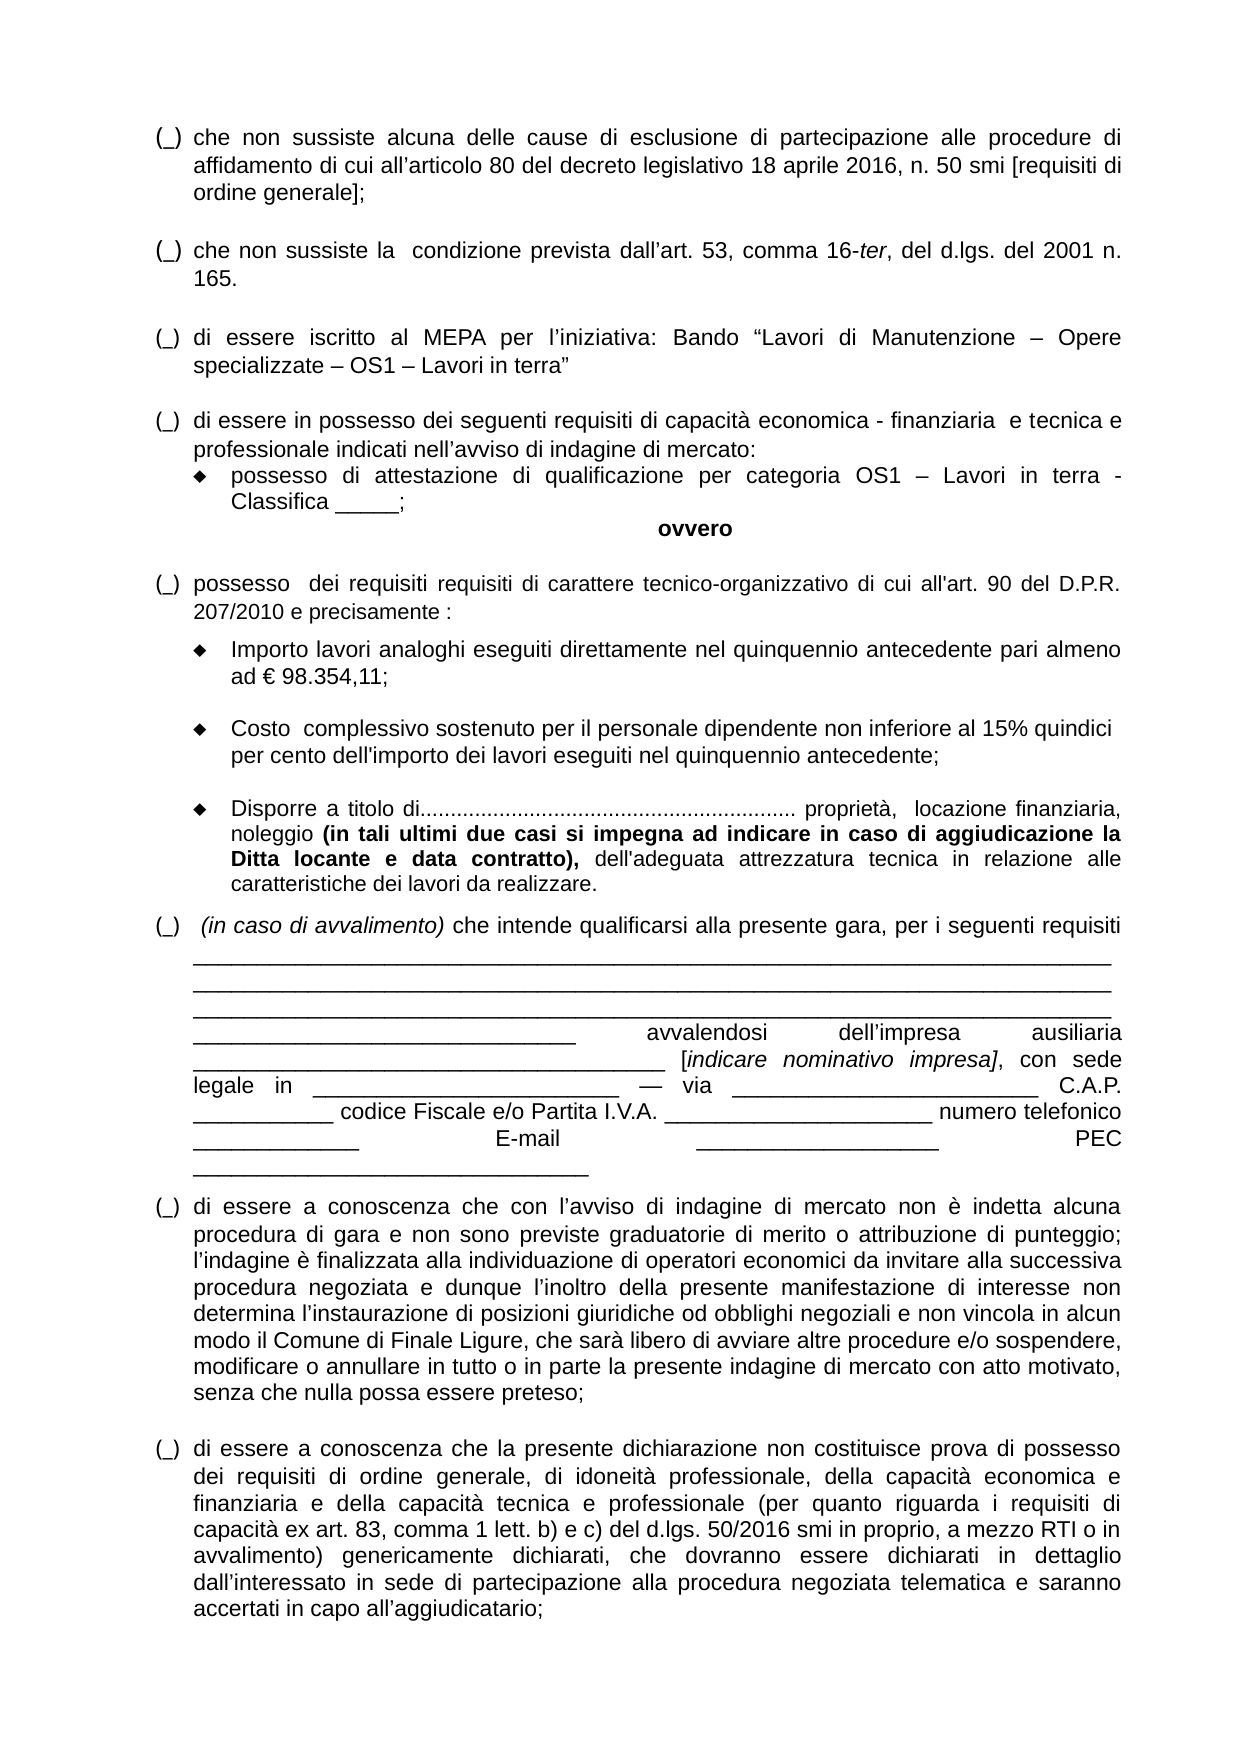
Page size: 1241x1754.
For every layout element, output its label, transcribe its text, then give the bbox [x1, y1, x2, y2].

list che non sussiste alcuna delle cause di esclusione di partecipazione alle procedure di affidamento di cui all’articolo 80 del decreto legislativo 18 aprile 2016, n. 50 smi [requisiti di ordine generale]; [156, 118, 1122, 205]
list di essere a conoscenza che la presente dichiarazione non costituisce prova di possesso dei requisiti di ordine generale, di idoneità professionale, della capacità economica e finanziaria e della capacità tecnica e professionale (per quanto riguarda i requisiti di capacità ex art. 83, comma 1 lett. b) e c) del d.lgs. 50/2016 smi in proprio, a mezzo RTI o in avvalimento) genericamente dichiarati, che dovranno essere dichiarati in dettaglio dall’interessato in sede di partecipazione alla procedura negoziata telematica e saranno accertati in capo all’aggiudicatario; [156, 1432, 1122, 1621]
list che non sussiste la condizione prevista dall’art. 53, comma 16-ter, del d.lgs. del 2001 n. 165. [156, 231, 1122, 292]
list per cento dell'importo dei lavori eseguiti nel quinquennio antecedente; [193, 742, 1122, 768]
list Disporre a titolo di.............................................................. proprietà, locazione finanziaria, noleggio (in tali ultimi due casi si impegna ad indicare in caso di aggiudicazione la Ditta locante e data contratto), dell'adeguata attrezzatura tecnica in relazione alle caratteristiche dei lavori da realizzare. [193, 794, 1122, 896]
list possesso di attestazione di qualificazione per categoria OS1 – Lavori in terra - Classifica _____; [193, 462, 1122, 515]
list Importo lavori analoghi eseguiti direttamente nel quinquennio antecedente pari almeno ad € 98.354,11; [193, 636, 1122, 689]
list di essere in possesso dei seguenti requisiti di capacità economica - finanziaria e tecnica e professionale indicati nell’avviso di indagine di mercato: [156, 404, 1122, 462]
list di essere a conoscenza che con l’avviso di indagine di mercato non è indetta alcuna procedura di gara e non sono previste graduatorie di merito o attribuzione di punteggio; l’indagine è finalizzata alla individuazione di operatori economici da invitare alla successiva procedura negoziata e dunque l’inoltro della presente manifestazione di interesse non determina l’instaurazione di posizioni giuridiche od obblighi negoziali e non vincola in alcun modo il Comune di Finale Ligure, che sarà libero di avviare altre procedure e/o sospendere, modificare o annullare in tutto o in parte la presente indagine di mercato con atto motivato, senza che nulla possa essere preteso; [156, 1190, 1122, 1406]
text ovvero [268, 515, 1122, 541]
list Costo complessivo sostenuto per il personale dipendente non inferiore al 15% quindici [193, 715, 1122, 742]
list (in caso di avvalimento) che intende qualificarsi alla presente gara, per i seguenti requisiti ______________________________________________________________________________________________________________________________________________________________________________________________________________________________________________________ avvalendosi dell’impresa ausiliaria _____________________________________ [indicare nominativo impresa], con sede legale in ________________________ — via ________________________ C.A.P. ___________ codice Fiscale e/o Partita I.V.A. _____________________ numero telefonico _____________ E-mail ___________________ PEC _______________________________ [156, 909, 1122, 1177]
list di essere iscritto al MEPA per l’iniziativa: Bando “Lavori di Manutenzione – Opere specializzate – OS1 – Lavori in terra” [156, 320, 1122, 378]
list possesso dei requisiti requisiti di carattere tecnico-organizzativo di cui all'art. 90 del D.P.R. 207/2010 e precisamente : [156, 567, 1122, 624]
